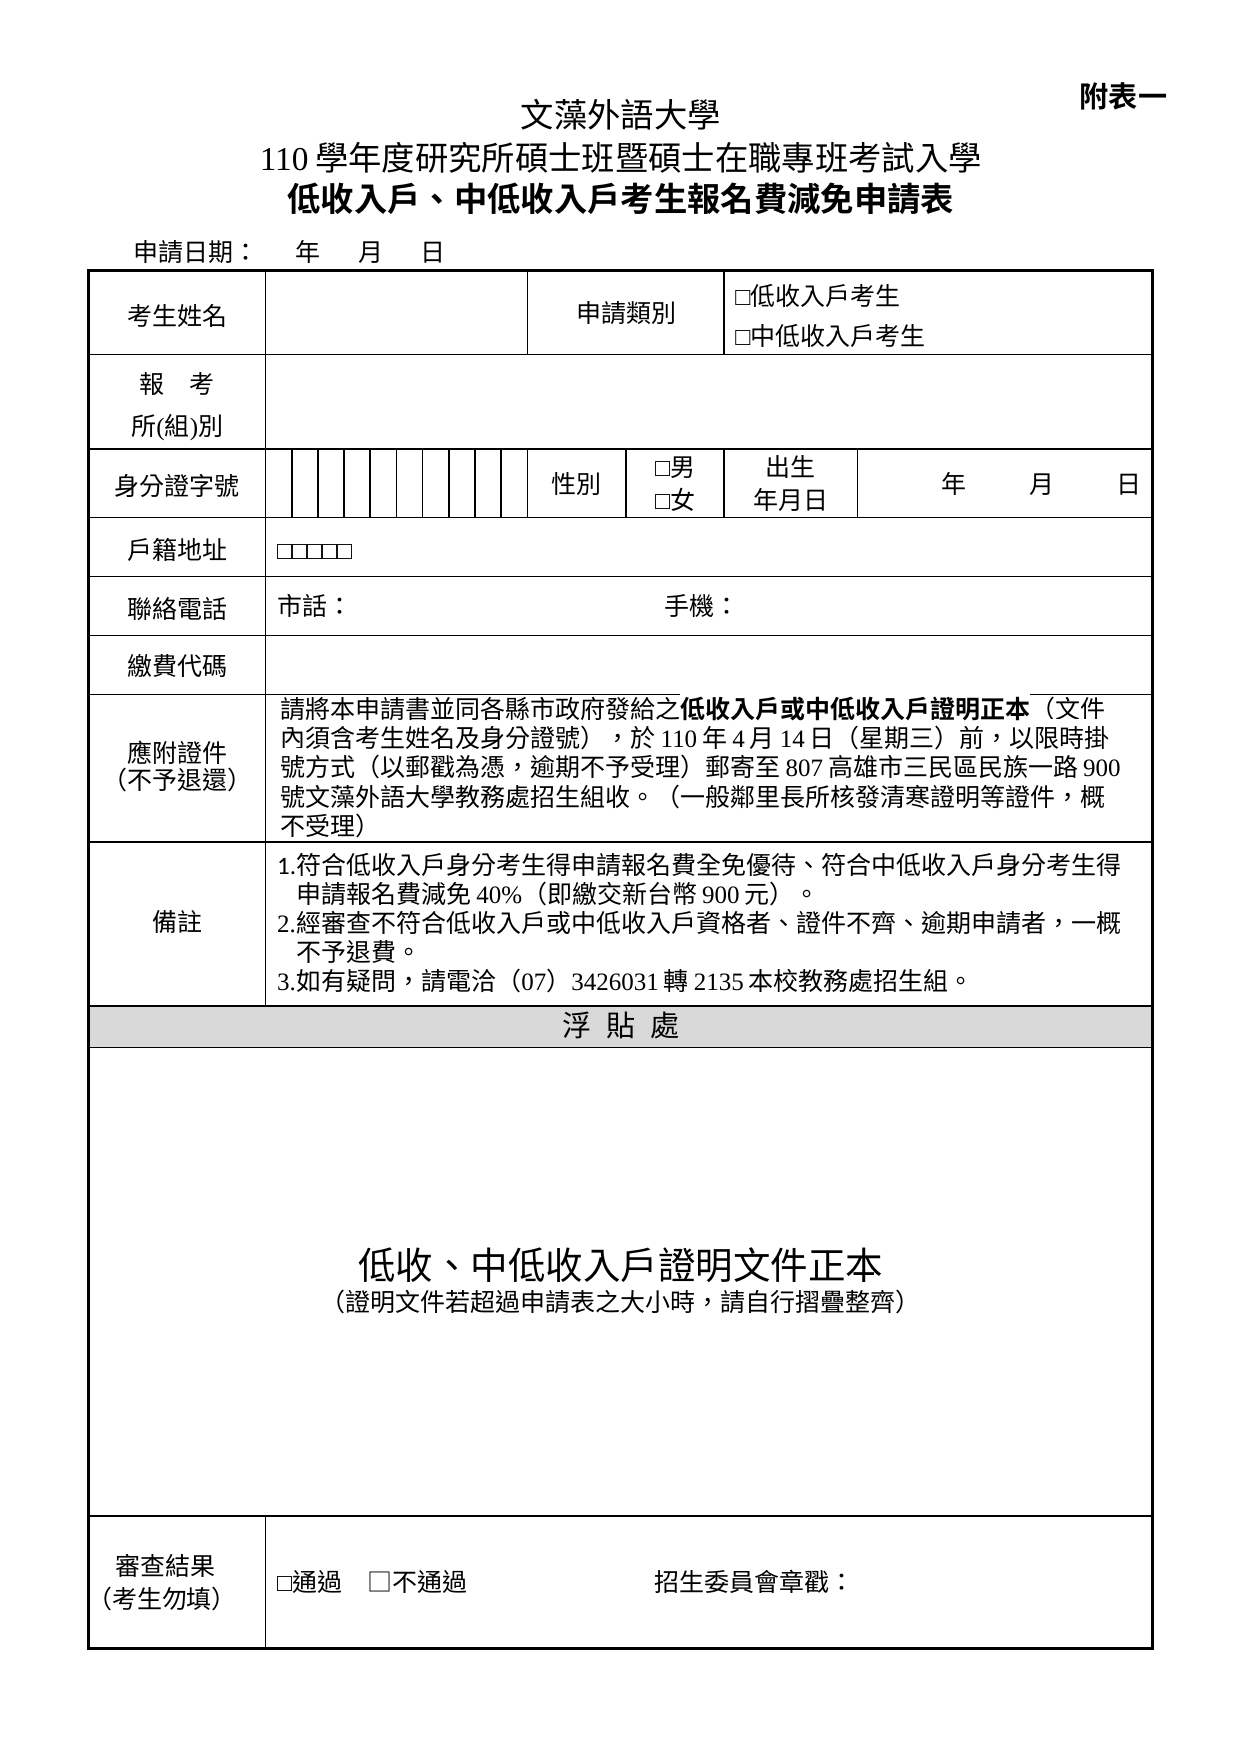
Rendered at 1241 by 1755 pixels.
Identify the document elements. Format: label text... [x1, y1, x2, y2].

table_cell 低收、中低收入戶證明文件正本 （證明文件若超過申請表之大小時，請自行摺疊整齊） [90, 1048, 1151, 1515]
table_cell □通過 □不通過 招生委員會章戳： [266, 1517, 1151, 1647]
table_cell 性別 [528, 450, 625, 516]
table_cell 請將本申請書並同各縣市政府發給之低收入戶或中低收入戶證明正本（文件內須含考生姓名及身分證號），於110年4月14日（星期三）前，以限時掛號方式（以郵戳為憑，逾期不予受理）郵寄至807高雄市三民區民族一路900號文藻外語大學教務處招生組收。（一般鄰里長所核發清寒證明等證件，概不受理） [266, 695, 1151, 841]
text 申請日期： 年 月 日 [89, 233, 1123, 269]
table_cell □男 □女 [627, 450, 723, 516]
table_cell [450, 450, 474, 516]
table_cell [502, 450, 527, 516]
table_cell [345, 450, 369, 516]
table_cell [397, 450, 422, 516]
table_cell [266, 355, 1151, 448]
table_cell 浮 貼 處 [90, 1007, 1151, 1047]
table_cell 審查結果 （考生勿填） [90, 1517, 265, 1647]
table_cell 備註 [90, 843, 265, 1005]
table_cell 應附證件 （不予退還） [90, 695, 265, 841]
text 低收入戶、中低收入戶考生報名費減免申請表 [118, 178, 1123, 220]
table_cell 聯絡電話 [90, 577, 265, 634]
table_cell 年 月 日 [858, 450, 1151, 516]
table_cell 戶籍地址 [90, 518, 265, 576]
table_cell [476, 450, 500, 516]
table_cell [319, 450, 343, 516]
table_cell □□□□□ [266, 518, 1151, 576]
table_cell 報 考 所(組)別 [90, 355, 265, 448]
table_cell 市話： 手機： [266, 577, 1151, 634]
table_cell 身分證字號 [90, 450, 265, 516]
table_header [266, 272, 527, 353]
table_header 考生姓名 [90, 272, 265, 353]
text 110學年度研究所碩士班暨碩士在職專班考試入學 [118, 137, 1123, 178]
table_cell 出生 年月日 [725, 450, 857, 516]
text 文藻外語大學 [124, 67, 1210, 137]
table_cell 繳費代碼 [90, 636, 265, 694]
table_cell [293, 450, 317, 516]
table_cell [423, 450, 448, 516]
table_header □低收入戶考生 □中低收入戶考生 [725, 272, 1151, 353]
table_cell [266, 636, 1151, 694]
table_header 申請類別 [528, 272, 723, 353]
text 附表一 [1050, 74, 1195, 115]
table_cell [371, 450, 396, 516]
table_cell [266, 450, 291, 516]
table_cell 符合低收入戶身分考生得申請報名費全免優待、符合中低收入戶身分考生得申請報名費減免40%（即繳交新台幣900元）。 經審查不符合低收入戶或中低收入戶資格者、證件不齊、逾期申請者，一概不予退費。 如有疑問，請電洽（07）3426031轉2135本校教務處招生組。 [266, 843, 1151, 1005]
